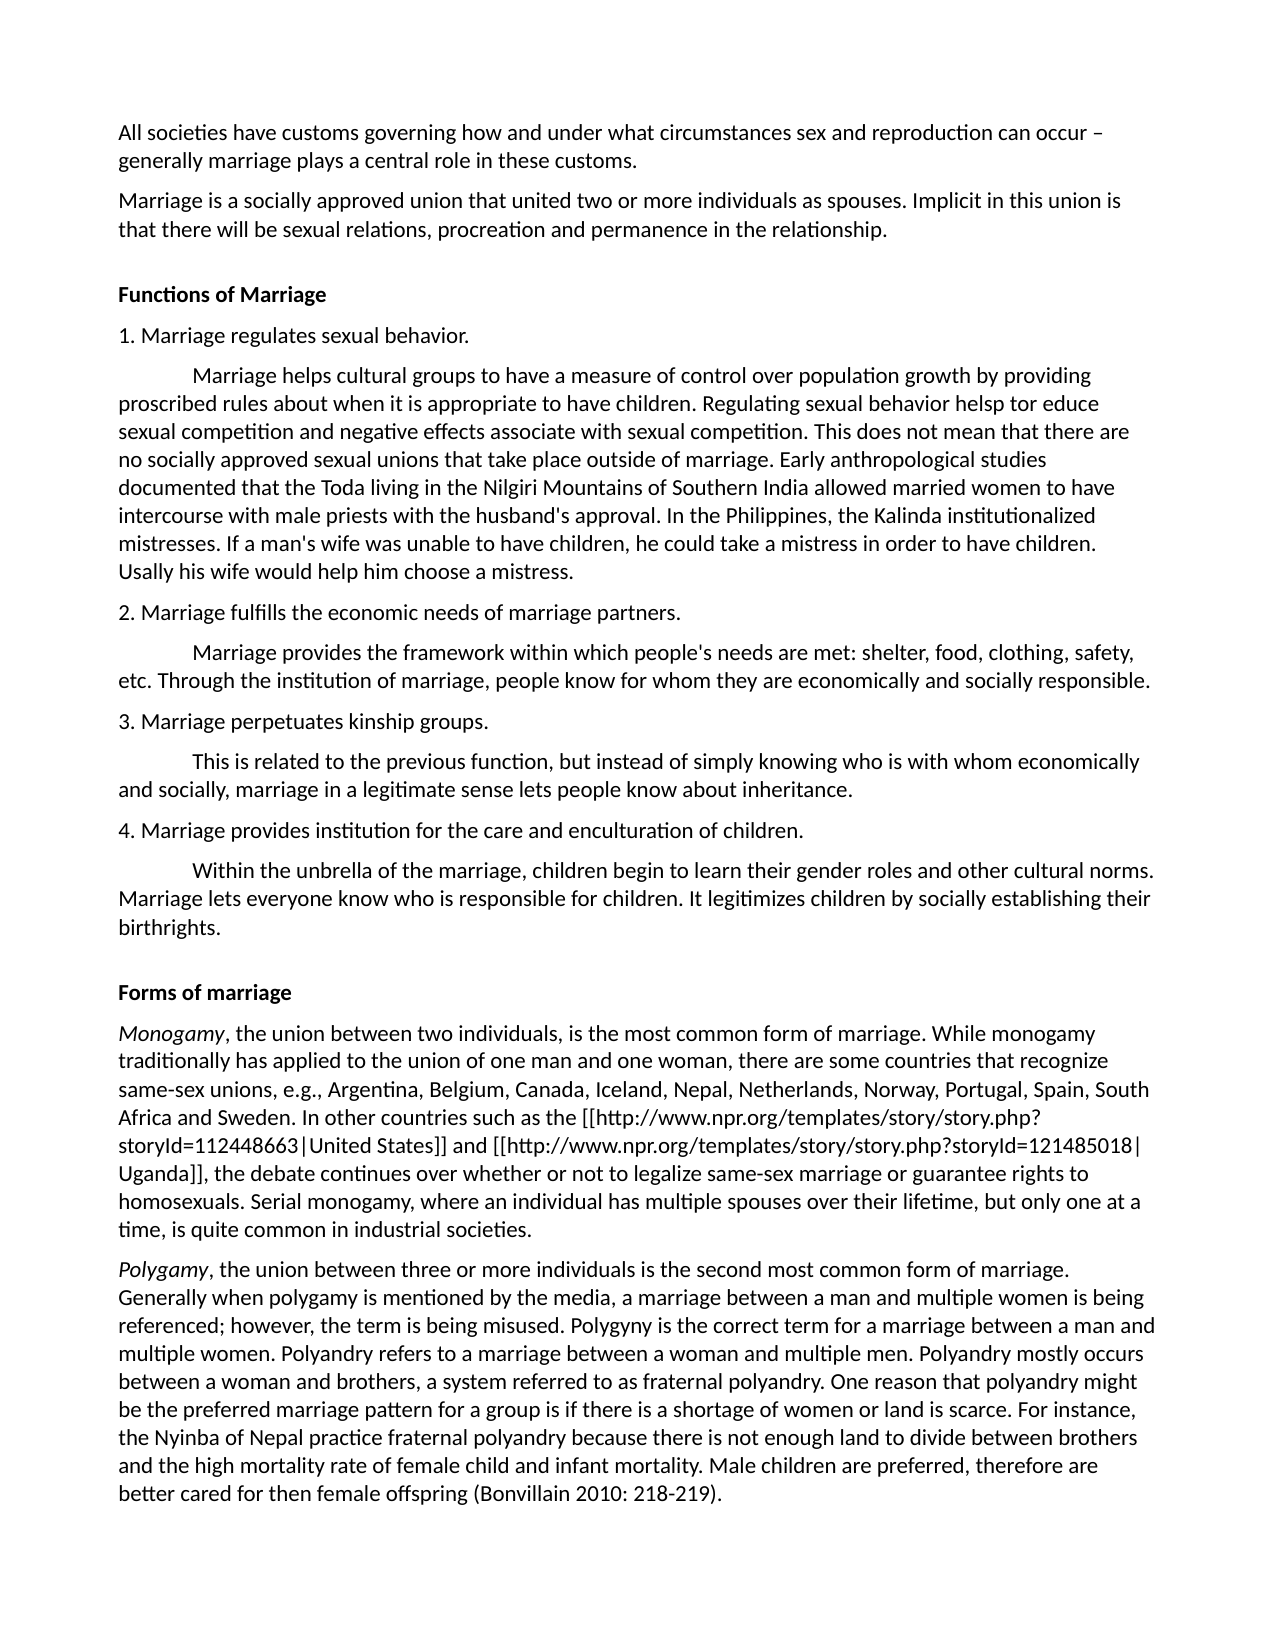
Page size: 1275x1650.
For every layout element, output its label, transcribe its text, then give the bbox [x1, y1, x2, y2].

subtitle Functions of Marriage [118, 280, 1157, 308]
text 2. Marriage fulfills the economic needs of marriage partners. [118, 598, 1157, 626]
text 1. Marriage regulates sexual behavior. [118, 321, 1157, 349]
text Marriage is a socially approved union that united two or more individuals as spouses. Implicit in this union is that there will be sexual relations, procreation and permanence in the relationship. [118, 187, 1157, 243]
text Marriage helps cultural groups to have a measure of control over population growth by providing proscribed rules about when it is appropriate to have children. Regulating sexual behavior helsp tor educe sexual competition and negative effects associate with sexual competition. This does not mean that there are no socially approved sexual unions that take place outside of marriage. Early anthropological studies documented that the Toda living in the Nilgiri Mountains of Southern India allowed married women to have intercourse with male priests with the husband's approval. In the Philippines, the Kalinda institutionalized mistresses. If a man's wife was unable to have children, he could take a mistress in order to have children. Usally his wife would help him choose a mistress. [118, 361, 1157, 585]
text Polygamy, the union between three or more individuals is the second most common form of marriage. Generally when polygamy is mentioned by the media, a marriage between a man and multiple women is being referenced; however, the term is being misused. Polygyny is the correct term for a marriage between a man and multiple women. Polyandry refers to a marriage between a woman and multiple men. Polyandry mostly occurs between a woman and brothers, a system referred to as fraternal polyandry. One reason that polyandry might be the preferred marriage pattern for a group is if there is a shortage of women or land is scarce. For instance, the Nyinba of Nepal practice fraternal polyandry because there is not enough land to divide between brothers and the high mortality rate of female child and infant mortality. Male children are preferred, therefore are better cared for then female offspring (Bonvillain 2010: 218-219). [118, 1255, 1157, 1507]
text Monogamy, the union between two individuals, is the most common form of marriage. While monogamy traditionally has applied to the union of one man and one woman, there are some countries that recognize same-sex unions, e.g., Argentina, Belgium, Canada, Iceland, Nepal, Netherlands, Norway, Portugal, Spain, South Africa and Sweden. In other countries such as the [[http://www.npr.org/templates/story/story.php?storyId=112448663|United States]] and [[http://www.npr.org/templates/story/story.php?storyId=121485018|Uganda]], the debate continues over whether or not to legalize same-sex marriage or guarantee rights to homosexuals. Serial monogamy, where an individual has multiple spouses over their lifetime, but only one at a time, is quite common in industrial societies. [118, 1019, 1157, 1243]
text Marriage provides the framework within which people's needs are met: shelter, food, clothing, safety, etc. Through the institution of marriage, people know for whom they are economically and socially responsible. [118, 638, 1157, 694]
subtitle Forms of marriage [118, 978, 1157, 1006]
text 4. Marriage provides institution for the care and enculturation of children. [118, 816, 1157, 844]
text 3. Marriage perpetuates kinship groups. [118, 707, 1157, 735]
text This is related to the previous function, but instead of simply knowing who is with whom economically and socially, marriage in a legitimate sense lets people know about inheritance. [118, 747, 1157, 803]
text All societies have customs governing how and under what circumstances sex and reproduction can occur – generally marriage plays a central role in these customs. [118, 118, 1157, 174]
text Within the unbrella of the marriage, children begin to learn their gender roles and other cultural norms. Marriage lets everyone know who is responsible for children. It legitimizes children by socially establishing their birthrights. [118, 857, 1157, 941]
